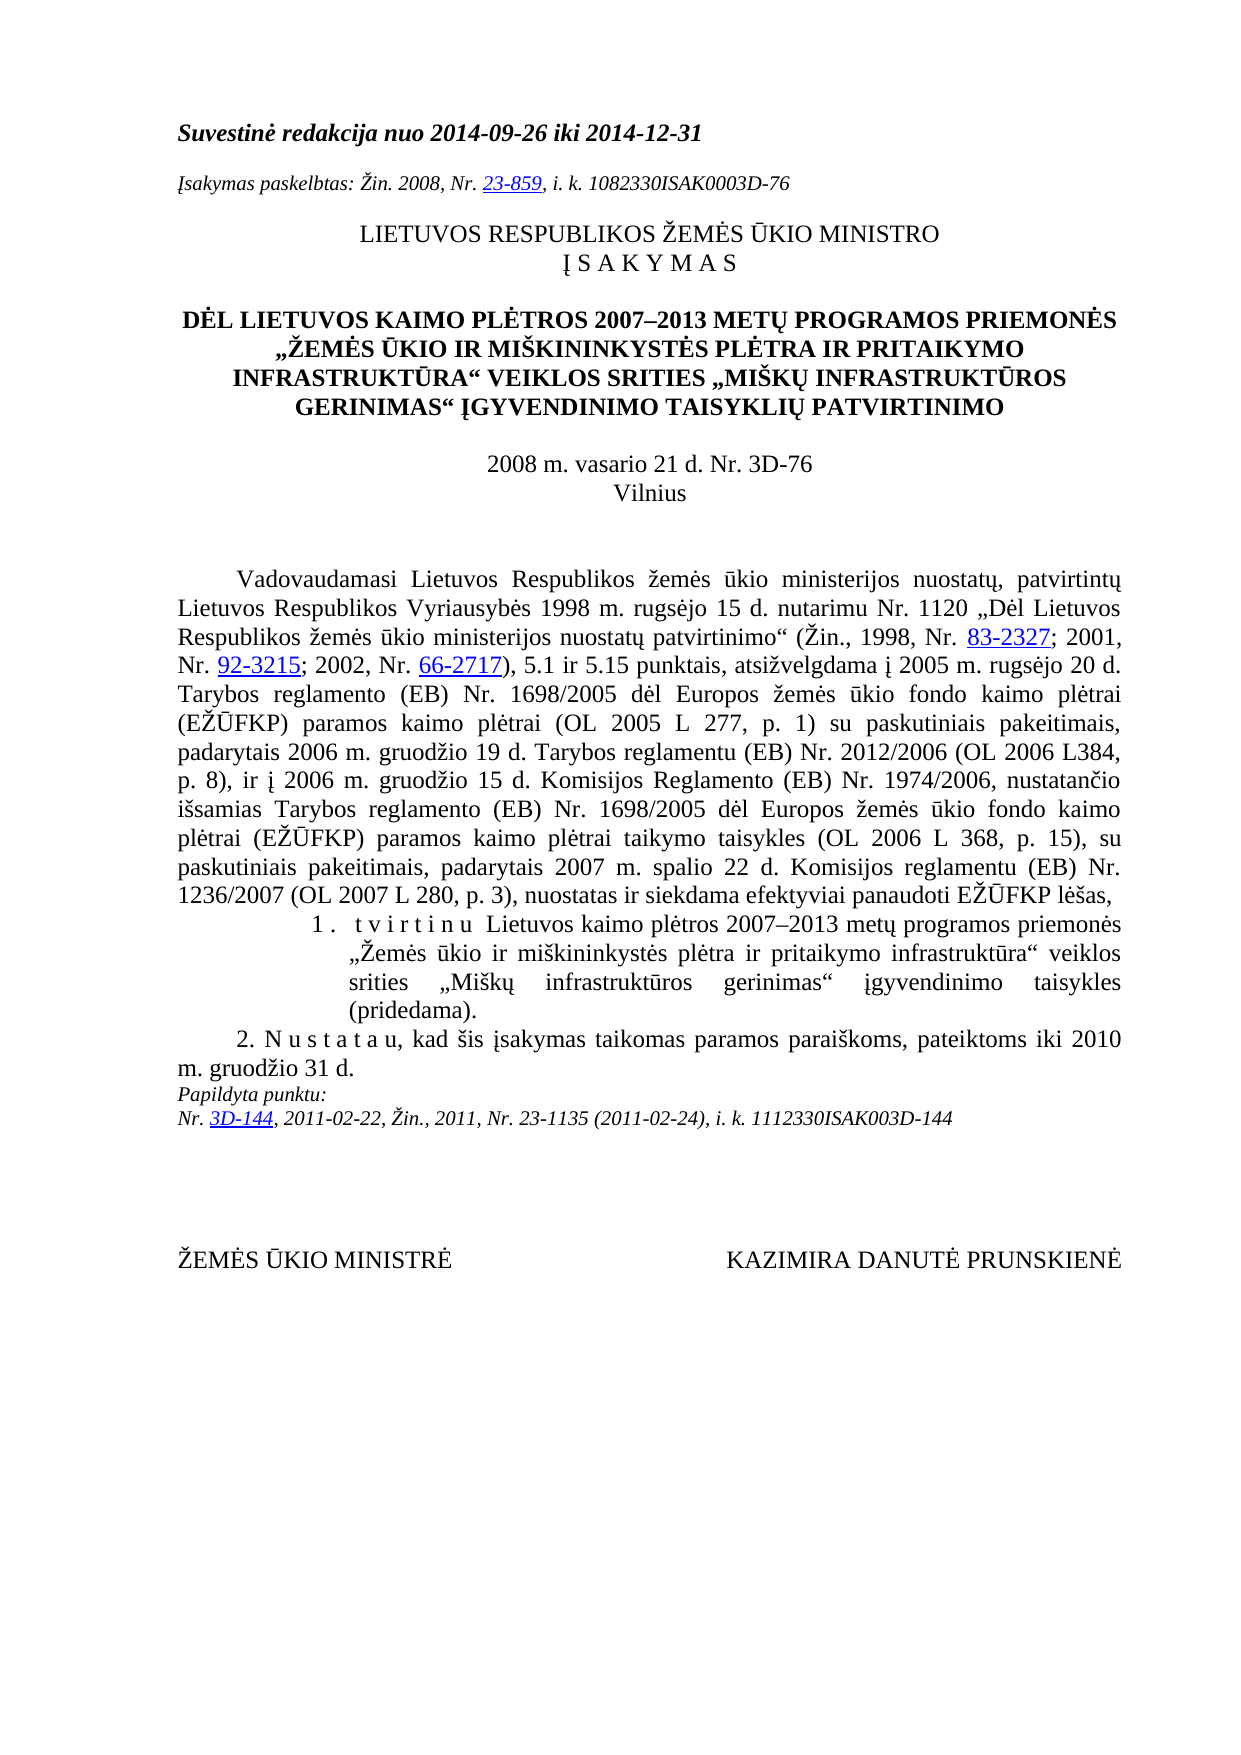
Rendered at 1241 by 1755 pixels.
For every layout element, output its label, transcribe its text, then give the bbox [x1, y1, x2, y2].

text Suvestinė redakcija nuo 2014-09-26 iki 2014-12-31 [177, 118, 1122, 147]
text Nr. 3D-144, 2011-02-22, Žin., 2011, Nr. 23-1135 (2011-02-24), i. k. 1112330ISAK003D-144 [177, 1106, 1122, 1130]
text ĮSAKYMAS [177, 248, 1122, 277]
text Vadovaudamasi Lietuvos Respublikos žemės ūkio ministerijos nuostatų, patvirtintų Lietuvos Respublikos Vyriausybės 1998 m. rugsėjo 15 d. nutarimu Nr. 1120 „Dėl Lietuvos Respublikos žemės ūkio ministerijos nuostatų patvirtinimo“ (Žin., 1998, Nr. 83-2327; 2001, Nr. 92-3215; 2002, Nr. 66-2717), 5.1 ir 5.15 punktais, atsižvelgdama į 2005 m. rugsėjo 20 d. Tarybos reglamento (EB) Nr. 1698/2005 dėl Europos žemės ūkio fondo kaimo plėtrai (EŽŪFKP) paramos kaimo plėtrai (OL 2005 L 277, p. 1) su paskutiniais pakeitimais, padarytais 2006 m. gruodžio 19 d. Tarybos reglamentu (EB) Nr. 2012/2006 (OL 2006 L384, p. 8), ir į 2006 m. gruodžio 15 d. Komisijos Reglamento (EB) Nr. 1974/2006, nustatančio išsamias Tarybos reglamento (EB) Nr. 1698/2005 dėl Europos žemės ūkio fondo kaimo plėtrai (EŽŪFKP) paramos kaimo plėtrai taikymo taisykles (OL 2006 L 368, p. 15), su paskutiniais pakeitimais, padarytais 2007 m. spalio 22 d. Komisijos reglamentu (EB) Nr. 1236/2007 (OL 2007 L 280, p. 3), nuostatas ir siekdama efektyviai panaudoti EŽŪFKP lėšas, [177, 564, 1122, 909]
text DĖL LIETUVOS KAIMO PLĖTROS 2007–2013 METŲ PROGRAMOS PRIEMONĖS „ŽEMĖS ŪKIO IR MIŠKININKYSTĖS PLĖTRA IR PRITAIKYMO INFRASTRUKTŪRA“ VEIKLOS SRITIES „MIŠKŲ INFRASTRUKTŪROS GERINIMAS“ ĮGYVENDINIMO TAISYKLIŲ PATVIRTINIMO [177, 305, 1122, 420]
list tvirtinu Lietuvos kaimo plėtros 2007–2013 metų programos priemonės „Žemės ūkio ir miškininkystės plėtra ir pritaikymo infrastruktūra“ veiklos srities „Miškų infrastruktūros gerinimas“ įgyvendinimo taisykles (pridedama). [311, 909, 1122, 1024]
text 2. Nustatau, kad šis įsakymas taikomas paramos paraiškoms, pateiktoms iki 2010 m. gruodžio 31 d. [177, 1024, 1122, 1082]
text LIETUVOS RESPUBLIKOS ŽEMĖS ŪKIO MINISTRO [177, 219, 1122, 248]
text Papildyta punktu: [177, 1082, 1122, 1106]
text ŽEMĖS ŪKIO MINISTRĖ KAZIMIRA DANUTĖ PRUNSKIENĖ [177, 1245, 1122, 1273]
text Vilnius [177, 478, 1122, 507]
text Įsakymas paskelbtas: Žin. 2008, Nr. 23-859, i. k. 1082330ISAK0003D-76 [177, 171, 1122, 195]
text 2008 m. vasario 21 d. Nr. 3D-76 [177, 449, 1122, 478]
